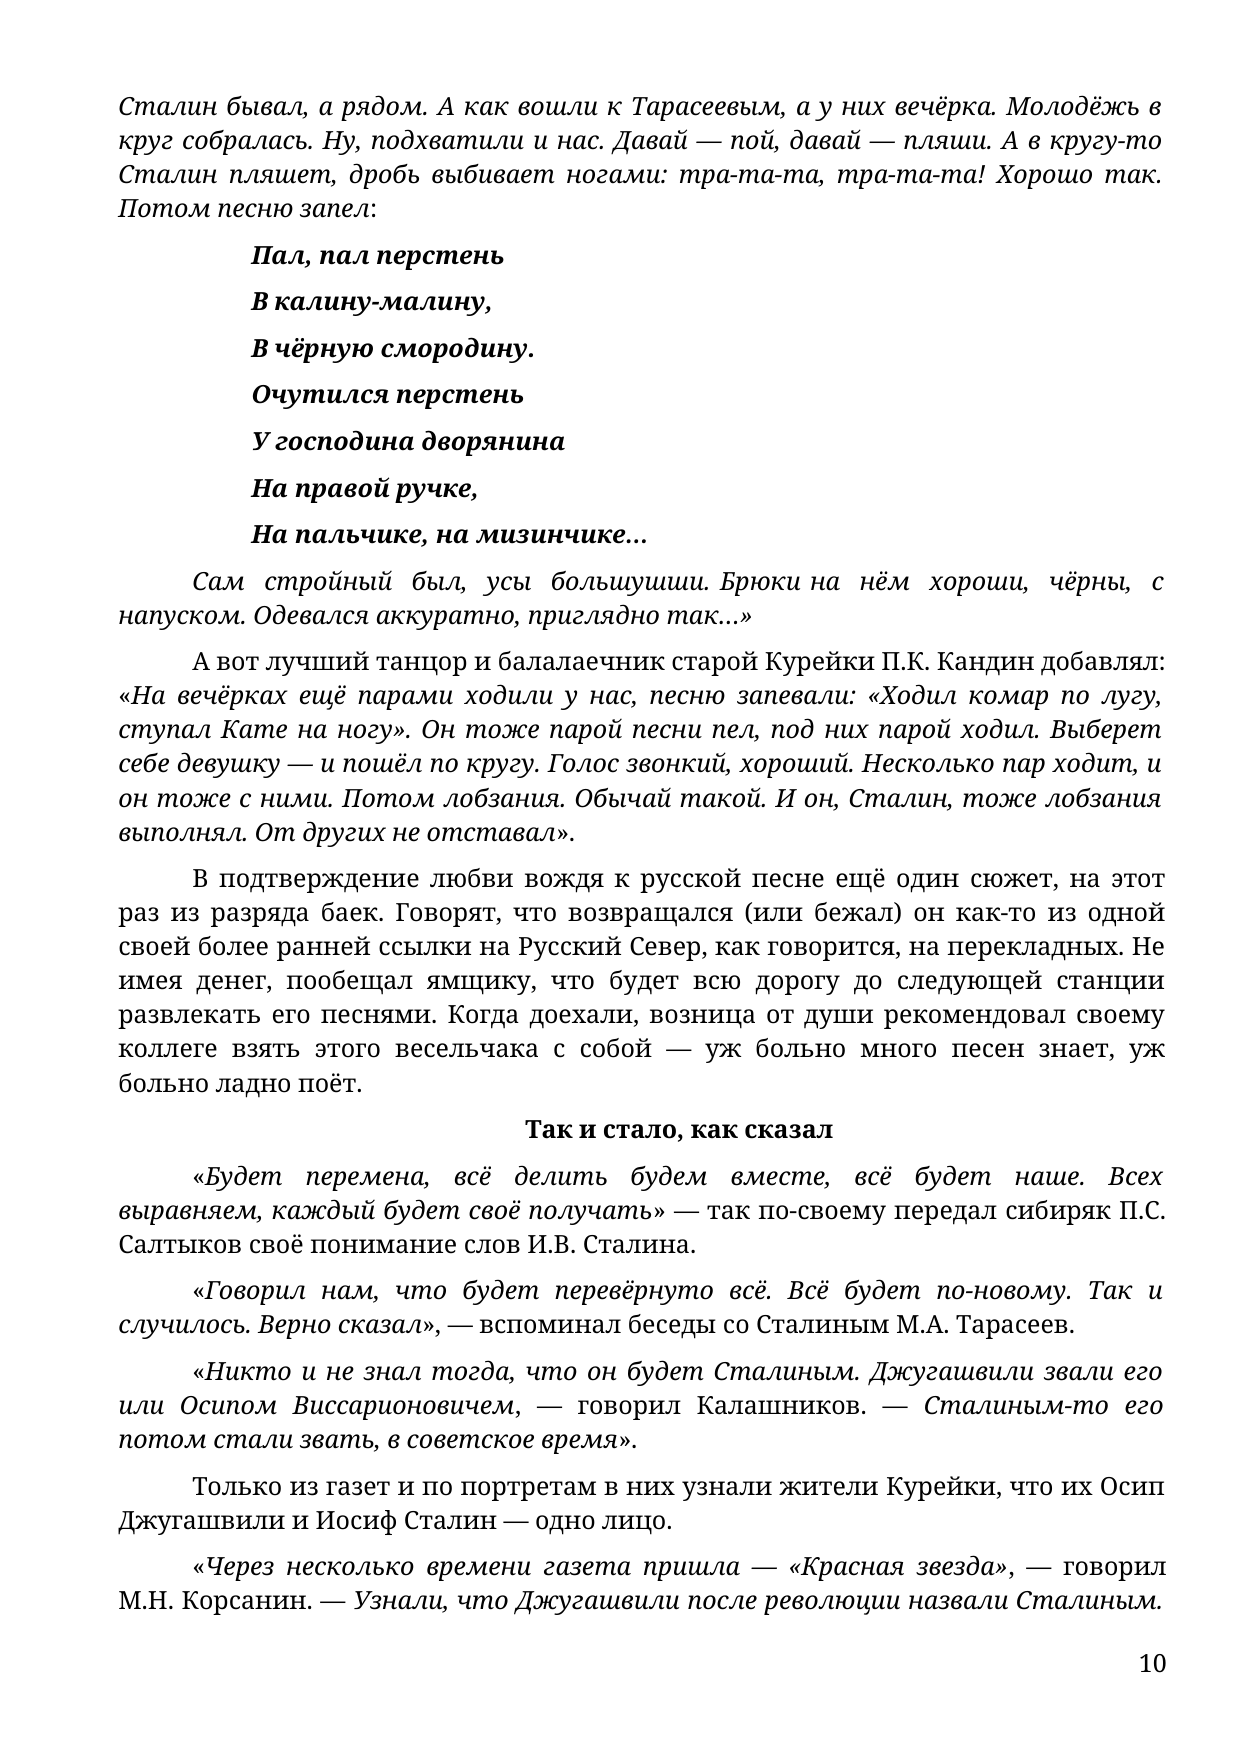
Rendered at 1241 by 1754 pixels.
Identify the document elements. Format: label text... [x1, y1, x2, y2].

text «Говорил нам, что будет перевёрнуто всё. Всё будет по-новому. Так и случилось. Верно сказал», — вспоминал беседы со Сталиным М.А. Тарасеев. [118, 1273, 1167, 1341]
text У господина дворянина [177, 424, 1167, 458]
text В чёрную смородину. [177, 331, 1167, 364]
text На пальчике, на мизинчике… [177, 517, 1167, 551]
text Пал, пал перстень [177, 237, 1167, 271]
text Сталин бывал, а рядом. А как вошли к Тарасеевым, а у них вечёрка. Молодёжь в круг собралась. Ну, подхватили и нас. Давай — пой, давай — пляши. А в кругу-то Сталин пляшет, дробь выбивает ногами: тра-та-та, тра-та-та! Хорошо так. Потом песню запел: [118, 89, 1167, 225]
text В подтверждение любви вождя к русской песне ещё один сюжет, на этот раз из разряда баек. Говорят, что возвращался (или бежал) он как-то из одной своей более ранней ссылки на Русский Север, как говорится, на перекладных. Не имея денег, пообещал ямщику, что будет всю дорогу до следующей станции развлекать его песнями. Когда доехали, возница от души рекомендовал своему коллеге взять этого весельчака с собой — уж больно много песен знает, уж больно ладно поёт. [118, 861, 1167, 1099]
text Только из газет и по портретам в них узнали жители Курейки, что их Осип Джугашвили и Иосиф Сталин — одно лицо. [118, 1468, 1167, 1536]
text «Через несколько времени газета пришла — «Красная звезда», — говорил М.Н. Корсанин. — Узнали, что Джугашвили после революции назвали Сталиным. [118, 1549, 1167, 1617]
text Очутился перстень [177, 377, 1167, 411]
text «Никто и не знал тогда, что он будет Сталиным. Джугашвили звали его или Осипом Виссарионовичем, — говорил Калашников. — Сталиным-то его потом стали звать, в советское время». [118, 1354, 1167, 1456]
text На правой ручке, [177, 470, 1167, 504]
text «Будет перемена, всё делить будем вместе, всё будет наше. Всех выравняем, каждый будет своё получать» — так по-своему передал сибиряк П.С. Салтыков своё понимание слов И.В. Сталина. [118, 1158, 1167, 1261]
text В калину-малину, [177, 284, 1167, 318]
text Сам стройный был, усы большушши. Брюки на нём хороши, чёрны, с напуском. Одевался аккуратно, приглядно так…» [118, 563, 1167, 631]
text Так и стало, как сказал [118, 1112, 1167, 1146]
text А вот лучший танцор и балалаечник старой Курейки П.К. Кандин добавлял: «На вечёрках ещё парами ходили у нас, песню запевали: «Ходил комар по лугу, ступал Кате на ногу». Он тоже парой песни пел, под них парой ходил. Выберет себе девушку — и пошёл по кругу. Голос звонкий, хороший. Несколько пар ходит, и он тоже с ними. Потом лобзания. Обычай такой. И он, Сталин, тоже лобзания выполнял. От других не отставал». [118, 644, 1167, 848]
